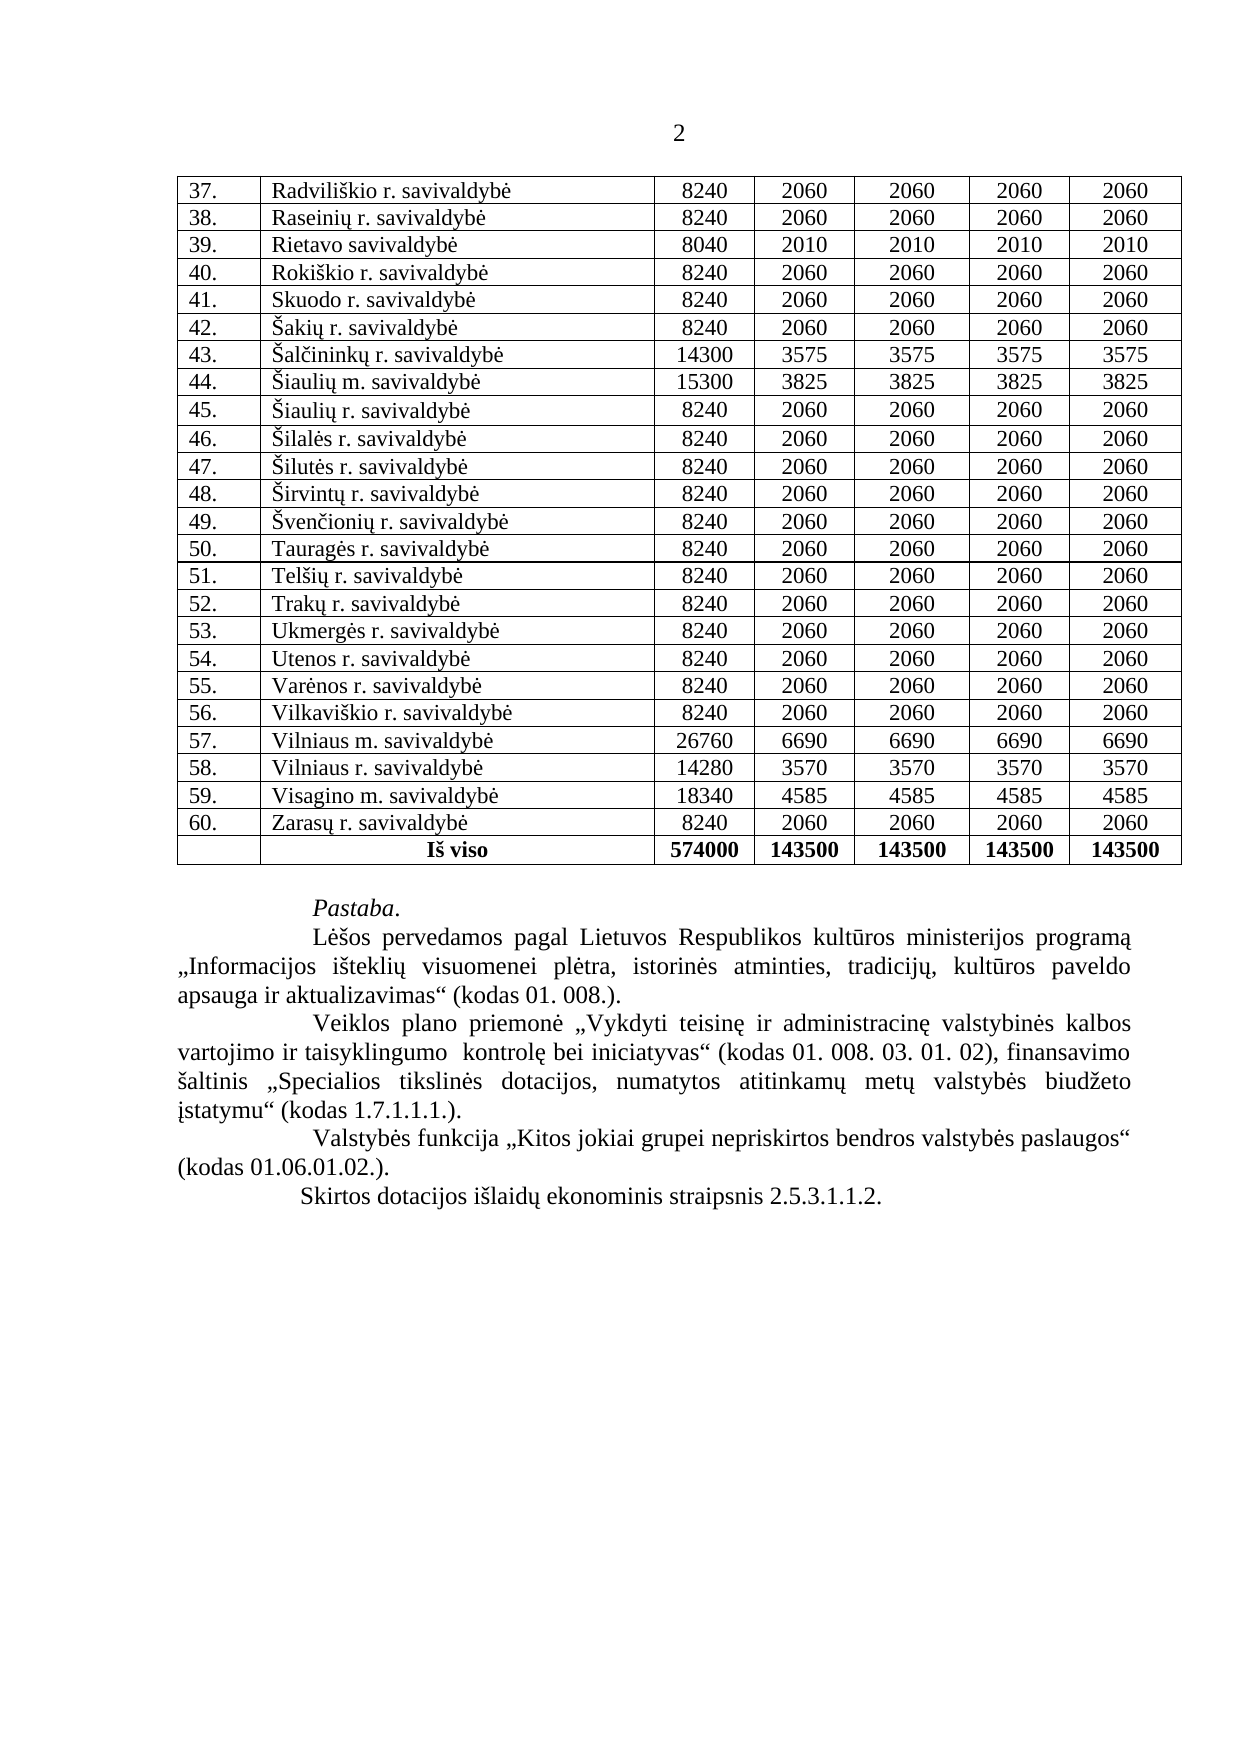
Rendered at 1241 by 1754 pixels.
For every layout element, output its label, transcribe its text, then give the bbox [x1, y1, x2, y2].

table_cell 2060 [970, 426, 1069, 452]
table_cell 2060 [855, 508, 969, 534]
table_cell 8240 [655, 563, 754, 589]
table_cell 45. [178, 396, 260, 424]
table_cell Utenos r. savivaldybė [261, 645, 654, 671]
table_cell 2060 [1070, 809, 1181, 835]
table_cell 2060 [755, 590, 854, 616]
text Pastaba. [177, 893, 1132, 922]
table_cell 3570 [1070, 754, 1181, 781]
table_cell 2060 [1070, 396, 1181, 424]
table_cell 2060 [755, 535, 854, 561]
table_cell Telšių r. savivaldybė [261, 563, 654, 589]
table_cell Švenčionių r. savivaldybė [261, 508, 654, 534]
table_cell 2060 [755, 617, 854, 644]
table_cell 2060 [970, 204, 1069, 230]
table_cell 8240 [655, 286, 754, 313]
table_cell 3570 [755, 754, 854, 781]
table_cell 2060 [855, 590, 969, 616]
table_cell 8240 [655, 645, 754, 671]
table_cell 2010 [1070, 231, 1181, 258]
table_cell 8240 [655, 396, 754, 424]
table_cell 2060 [855, 204, 969, 230]
table_cell 8240 [655, 204, 754, 230]
table_cell 2060 [970, 286, 1069, 313]
table_cell 3575 [970, 341, 1069, 367]
table_cell 2060 [970, 617, 1069, 644]
table_cell Vilkaviškio r. savivaldybė [261, 700, 654, 726]
table_cell 49. [178, 508, 260, 534]
table_cell 2060 [855, 563, 969, 589]
table_cell 8240 [655, 535, 754, 561]
table_cell 2060 [755, 453, 854, 479]
table_cell 51. [178, 563, 260, 589]
table_cell 8240 [655, 480, 754, 507]
table_cell 6690 [970, 727, 1069, 753]
table_cell 2060 [755, 700, 854, 726]
table_cell 3825 [755, 369, 854, 395]
table_cell 2060 [855, 286, 969, 313]
table_cell 2060 [1070, 177, 1181, 203]
table_cell 2060 [755, 396, 854, 424]
table_cell Šiaulių m. savivaldybė [261, 369, 654, 395]
table_cell Visagino m. savivaldybė [261, 782, 654, 808]
text Veiklos plano priemonė „Vykdyti teisinę ir administracinę valstybinės kalbos vartojimo ir taisyklingumo kontrolę bei iniciatyvas“ (kodas 01. 008. 03. 01. 02), finansavimo šaltinis „Specialios tikslinės dotacijos, numatytos atitinkamų metų valstybės biudžeto įstatymu“ (kodas 1.7.1.1.1.). [177, 1008, 1132, 1123]
table_cell 2060 [970, 809, 1069, 835]
table_cell 2060 [1070, 426, 1181, 452]
table_cell 8240 [655, 590, 754, 616]
table_cell 40. [178, 259, 260, 285]
table_cell 3575 [755, 341, 854, 367]
table_cell 18340 [655, 782, 754, 808]
table_cell 3575 [1070, 341, 1181, 367]
table_cell 2060 [755, 672, 854, 698]
table_cell 2060 [1070, 535, 1181, 561]
table_cell 2060 [855, 177, 969, 203]
table_cell 2060 [755, 204, 854, 230]
table_cell 2060 [970, 700, 1069, 726]
table_cell 2060 [855, 453, 969, 479]
table_cell 8240 [655, 453, 754, 479]
table_cell 2060 [970, 259, 1069, 285]
table_cell 8240 [655, 314, 754, 340]
table_cell Skuodo r. savivaldybė [261, 286, 654, 313]
table_cell 2060 [1070, 590, 1181, 616]
table_cell Rokiškio r. savivaldybė [261, 259, 654, 285]
table_cell 6690 [755, 727, 854, 753]
table_cell 2010 [970, 231, 1069, 258]
table_cell 56. [178, 700, 260, 726]
table_cell 2060 [855, 535, 969, 561]
table_cell Vilniaus m. savivaldybė [261, 727, 654, 753]
table_cell 4585 [1070, 782, 1181, 808]
table_cell 2060 [855, 672, 969, 698]
table_cell 2060 [1070, 453, 1181, 479]
table_cell 59. [178, 782, 260, 808]
table_cell 60. [178, 809, 260, 835]
table_cell 2060 [970, 396, 1069, 424]
table_cell Zarasų r. savivaldybė [261, 809, 654, 835]
table_cell 2060 [755, 286, 854, 313]
table_cell 574000 [655, 836, 754, 864]
table_cell 2060 [1070, 700, 1181, 726]
table_cell 2060 [855, 259, 969, 285]
table_cell 2060 [755, 314, 854, 340]
table_cell 8240 [655, 426, 754, 452]
table_cell Šiaulių r. savivaldybė [261, 396, 654, 424]
table_cell 2060 [755, 480, 854, 507]
table_cell 4585 [855, 782, 969, 808]
table_cell Tauragės r. savivaldybė [261, 535, 654, 561]
table_cell 57. [178, 727, 260, 753]
table_cell 2060 [1070, 617, 1181, 644]
table_cell 143500 [855, 836, 969, 864]
table_cell Radviliškio r. savivaldybė [261, 177, 654, 203]
table_cell 2060 [970, 645, 1069, 671]
table_cell 2060 [855, 809, 969, 835]
table_cell 2060 [1070, 672, 1181, 698]
table_cell Varėnos r. savivaldybė [261, 672, 654, 698]
table_cell 2010 [755, 231, 854, 258]
table_cell 2060 [855, 314, 969, 340]
table_cell 143500 [755, 836, 854, 864]
table_cell 2060 [755, 809, 854, 835]
table_cell 2060 [855, 480, 969, 507]
table_cell 2060 [1070, 563, 1181, 589]
table_cell 2060 [970, 508, 1069, 534]
table_cell 3570 [970, 754, 1069, 781]
table_cell 6690 [855, 727, 969, 753]
table_cell Ukmergės r. savivaldybė [261, 617, 654, 644]
text Lėšos pervedamos pagal Lietuvos Respublikos kultūros ministerijos programą „Informacijos išteklių visuomenei plėtra, istorinės atminties, tradicijų, kultūros paveldo apsauga ir aktualizavimas“ (kodas 01. 008.). [177, 922, 1132, 1008]
table_cell 2060 [755, 645, 854, 671]
table_cell 43. [178, 341, 260, 367]
table_cell Šilalės r. savivaldybė [261, 426, 654, 452]
table_cell 3570 [855, 754, 969, 781]
text Skirtos dotacijos išlaidų ekonominis straipsnis 2.5.3.1.1.2. [177, 1181, 1137, 1210]
table_cell 2060 [855, 396, 969, 424]
table_cell Rietavo savivaldybė [261, 231, 654, 258]
table_cell Iš viso [261, 836, 654, 864]
table_cell Šilutės r. savivaldybė [261, 453, 654, 479]
table_cell 2060 [970, 672, 1069, 698]
table_cell 2010 [855, 231, 969, 258]
table_cell 2060 [970, 535, 1069, 561]
table_cell 2060 [755, 563, 854, 589]
table_cell 2060 [1070, 645, 1181, 671]
table_cell 41. [178, 286, 260, 313]
table_cell 2060 [855, 617, 969, 644]
table_cell 2060 [855, 700, 969, 726]
table_cell 143500 [1070, 836, 1181, 864]
table_cell Šakių r. savivaldybė [261, 314, 654, 340]
table_cell 47. [178, 453, 260, 479]
table_cell 2060 [970, 453, 1069, 479]
table_cell 3825 [855, 369, 969, 395]
text Valstybės funkcija „Kitos jokiai grupei nepriskirtos bendros valstybės paslaugos“ (kodas 01.06.01.02.). [177, 1123, 1132, 1181]
table_cell 2060 [1070, 259, 1181, 285]
table_cell 39. [178, 231, 260, 258]
table_cell 48. [178, 480, 260, 507]
table_cell 58. [178, 754, 260, 781]
table_cell 46. [178, 426, 260, 452]
table_cell 55. [178, 672, 260, 698]
table_cell 2060 [855, 645, 969, 671]
table_cell 2060 [970, 590, 1069, 616]
table_cell 2060 [970, 563, 1069, 589]
table_cell 52. [178, 590, 260, 616]
table_cell 38. [178, 204, 260, 230]
table_cell Širvintų r. savivaldybė [261, 480, 654, 507]
table_cell [178, 836, 260, 864]
table_cell 2060 [755, 426, 854, 452]
table_cell 2060 [755, 177, 854, 203]
table_cell 2060 [970, 177, 1069, 203]
table_cell 3825 [970, 369, 1069, 395]
table_cell 2060 [1070, 286, 1181, 313]
table_cell 8040 [655, 231, 754, 258]
table_cell 14280 [655, 754, 754, 781]
table_cell Vilniaus r. savivaldybė [261, 754, 654, 781]
table_cell 4585 [755, 782, 854, 808]
table_cell 14300 [655, 341, 754, 367]
table_cell 2060 [970, 314, 1069, 340]
table_cell 2060 [1070, 204, 1181, 230]
table_cell 53. [178, 617, 260, 644]
table_cell 143500 [970, 836, 1069, 864]
table_cell 2060 [755, 508, 854, 534]
table_cell 8240 [655, 809, 754, 835]
table_cell 8240 [655, 259, 754, 285]
table_cell 2060 [1070, 508, 1181, 534]
table_cell 44. [178, 369, 260, 395]
table_cell 54. [178, 645, 260, 671]
table_cell 8240 [655, 700, 754, 726]
table_cell 8240 [655, 672, 754, 698]
table_cell 37. [178, 177, 260, 203]
table_cell 50. [178, 535, 260, 561]
table_cell 8240 [655, 508, 754, 534]
table_cell 2060 [855, 426, 969, 452]
table_cell 42. [178, 314, 260, 340]
table_cell 26760 [655, 727, 754, 753]
table_cell 2060 [970, 480, 1069, 507]
table_cell Trakų r. savivaldybė [261, 590, 654, 616]
table_cell 15300 [655, 369, 754, 395]
table_cell 3825 [1070, 369, 1181, 395]
table_cell 8240 [655, 617, 754, 644]
table_cell 6690 [1070, 727, 1181, 753]
table_cell Šalčininkų r. savivaldybė [261, 341, 654, 367]
table_cell 2060 [1070, 314, 1181, 340]
table_cell 3575 [855, 341, 969, 367]
table_cell 2060 [755, 259, 854, 285]
table_cell 4585 [970, 782, 1069, 808]
table_cell 2060 [1070, 480, 1181, 507]
table_cell 8240 [655, 177, 754, 203]
table_cell Raseinių r. savivaldybė [261, 204, 654, 230]
